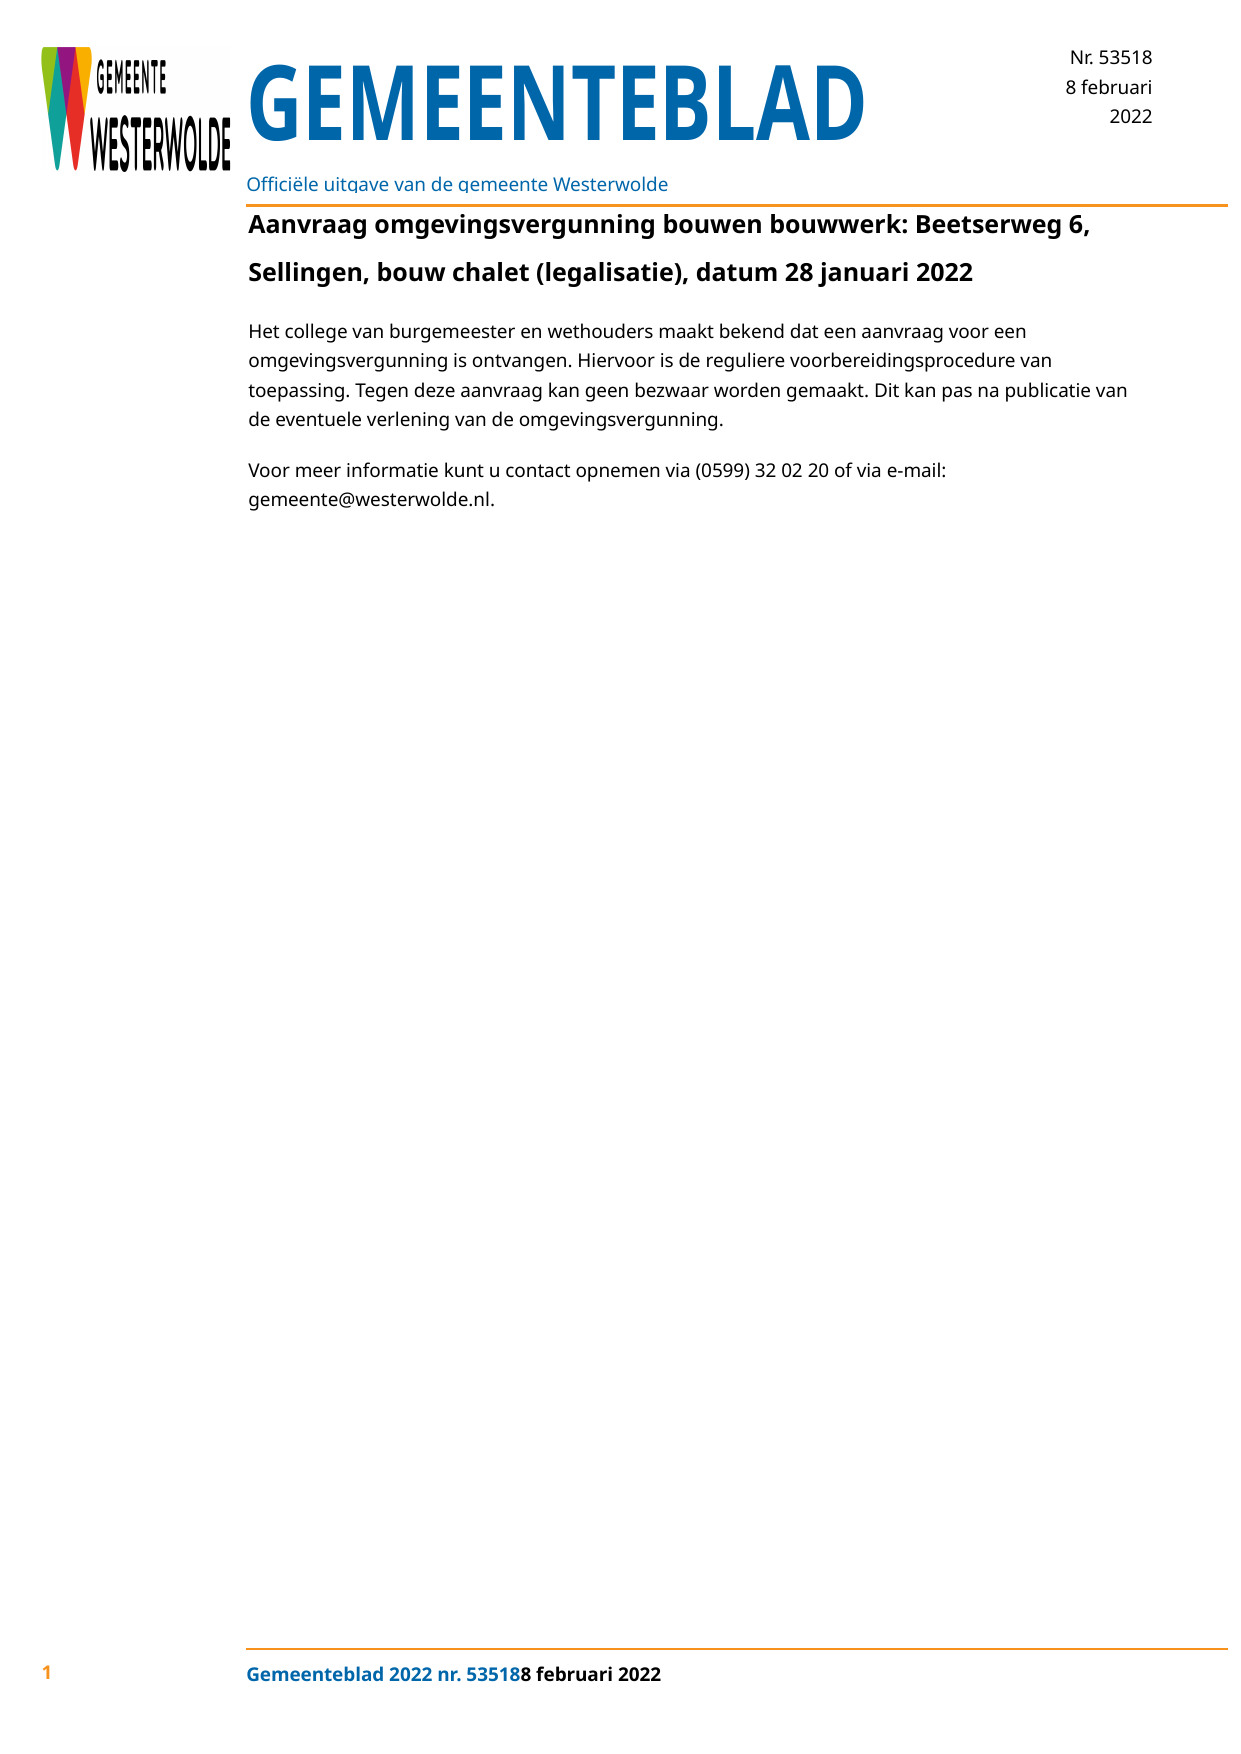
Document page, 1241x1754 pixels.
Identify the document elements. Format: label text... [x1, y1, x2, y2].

text Voor meer informatie kunt u contact opnemen via (0599) 32 02 20 of via e-mail: gemeente@westerwolde.nl. [248, 457, 1152, 512]
text Het college van burgemeester en wethouders maakt bekend dat een aanvraag voor een omgevingsvergunning is ontvangen. Hiervoor is de reguliere voorbereidingsprocedure van toepassing. Tegen deze aanvraag kan geen bezwaar worden gemaakt. Dit kan pas na publicatie van de eventuele verlening van de omgevingsvergunning. [248, 318, 1152, 432]
picture [41, 47, 231, 172]
text Aanvraag omgevingsvergunning bouwen bouwwerk: Beetserweg 6, Sellingen, bouw chalet (legalisatie), datum 28 januari 2022 [248, 207, 1152, 288]
